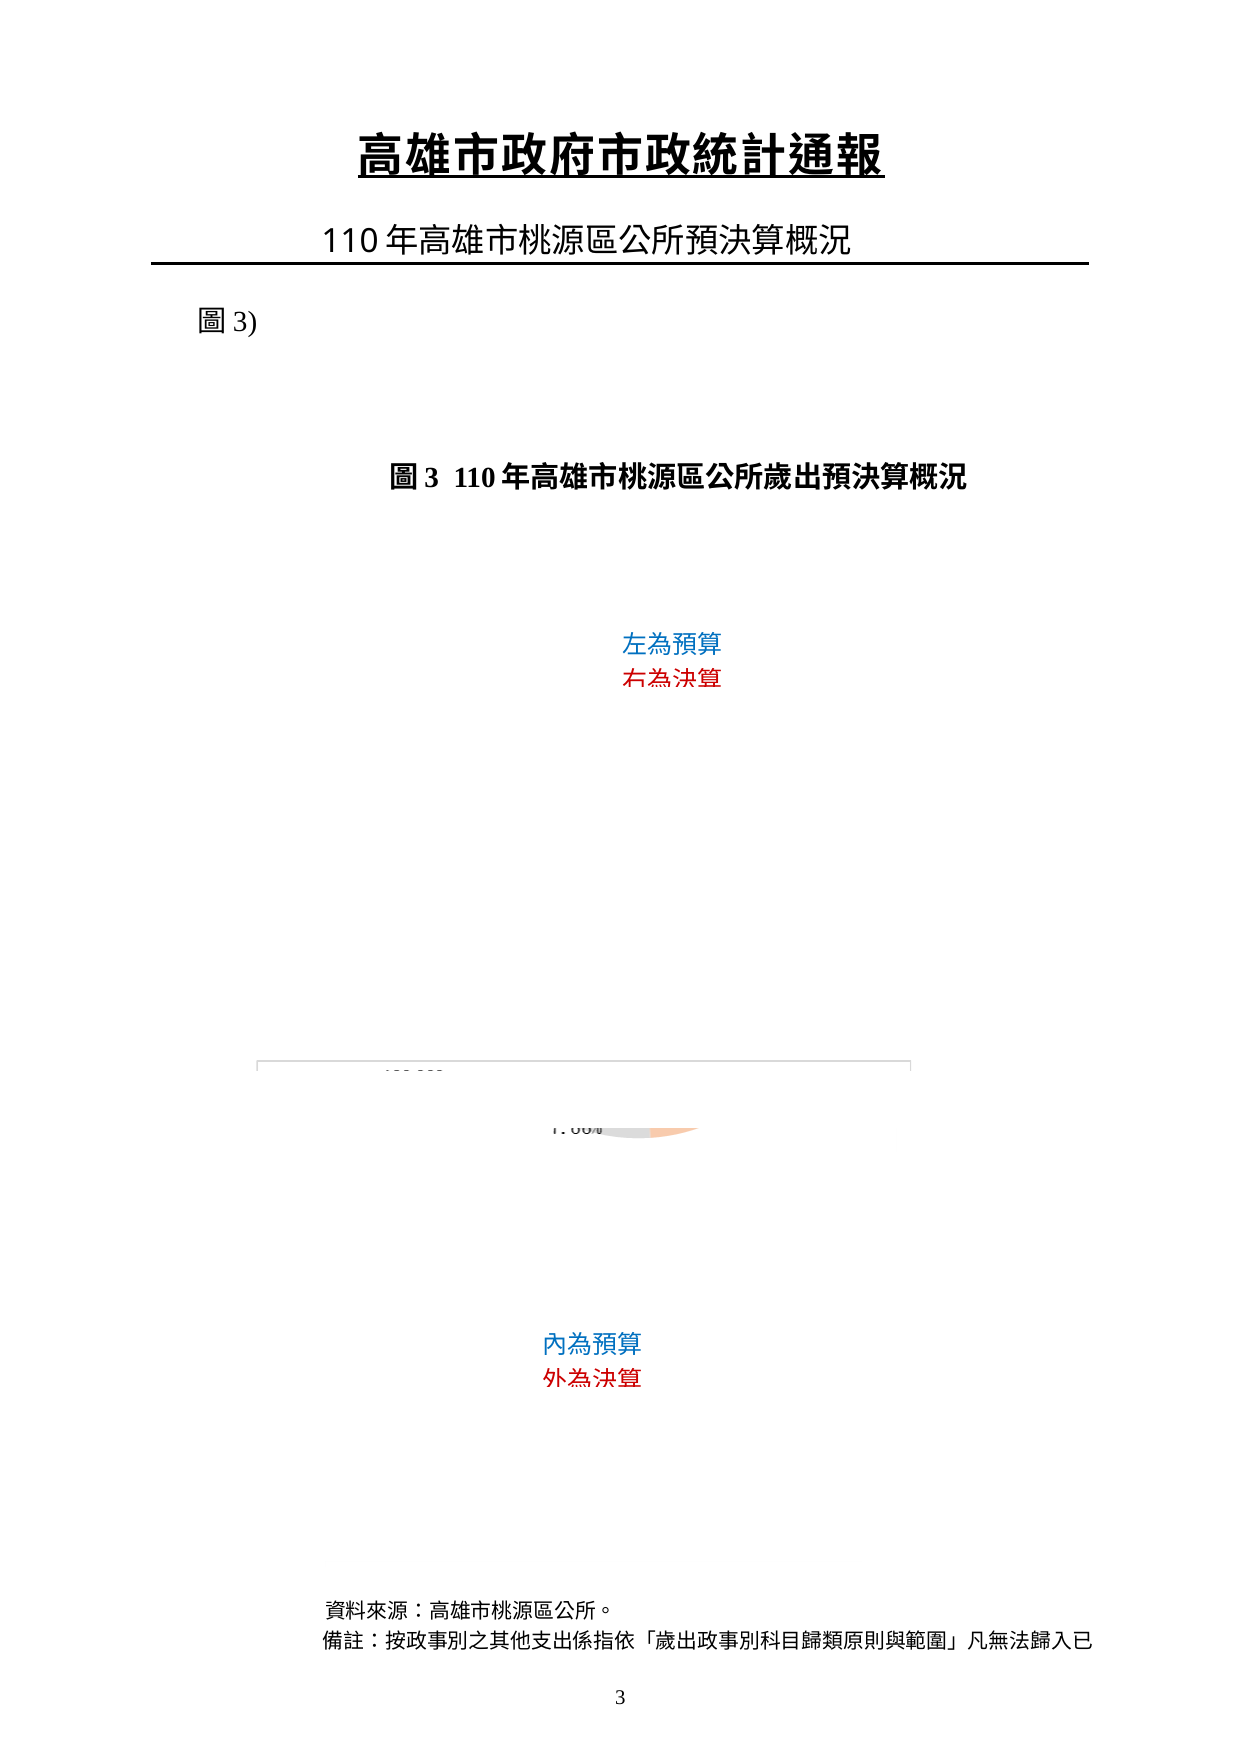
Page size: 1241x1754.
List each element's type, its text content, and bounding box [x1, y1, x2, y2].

text 內為預算 外為決算 [542, 1324, 652, 1387]
text 圖3 110年高雄市桃源區公所歲出預決算概況 [148, 446, 1092, 498]
picture [360, 1128, 898, 1152]
text 備註：按政事別之其他支出係指依「歲出政事別科目歸類原則與範圍」凡無法歸入已 [323, 1625, 1092, 1654]
text 圖3) [198, 289, 1092, 341]
text 右為決算 [622, 661, 728, 687]
picture [325, 1560, 862, 1567]
text 資料來源：高雄市桃源區公所。 [148, 1596, 1092, 1625]
picture [256, 1060, 912, 1071]
text 左為預算 [622, 624, 728, 661]
